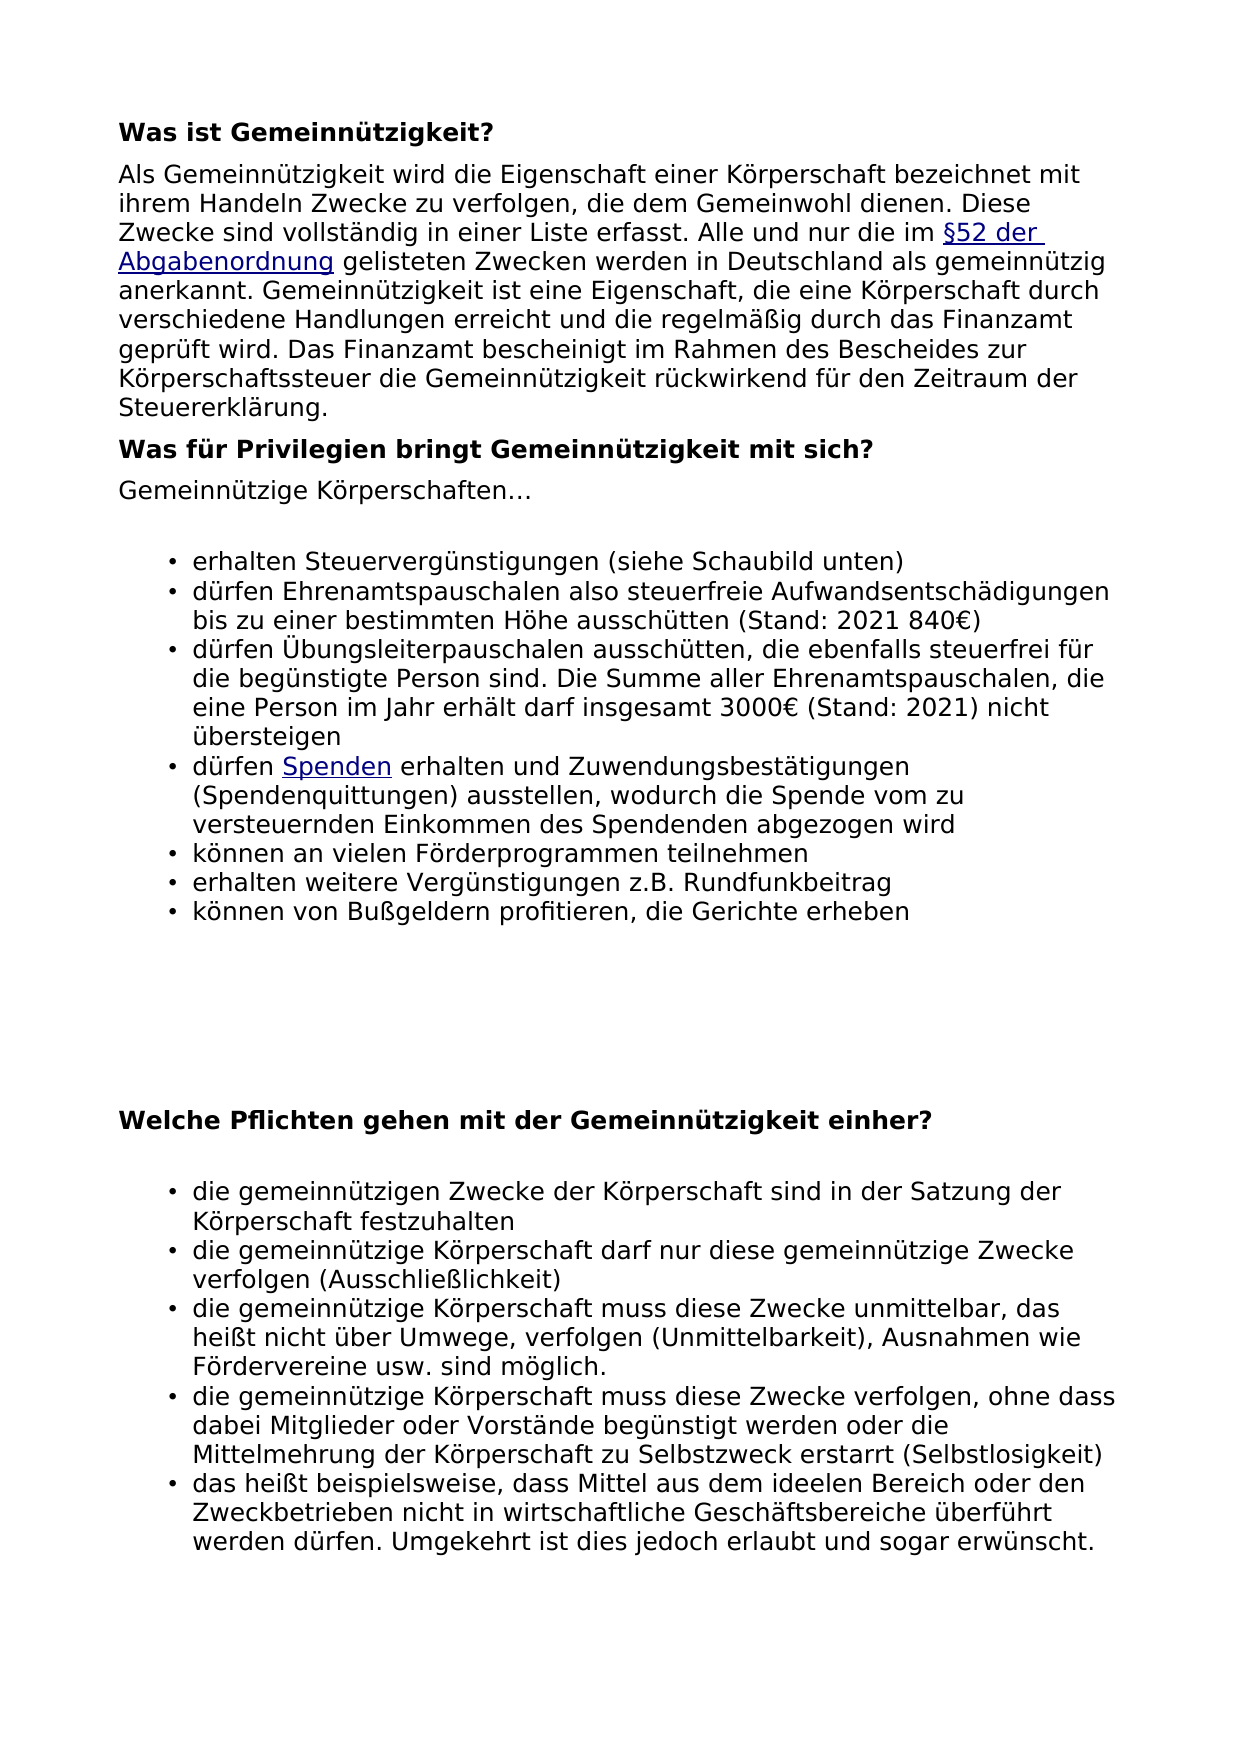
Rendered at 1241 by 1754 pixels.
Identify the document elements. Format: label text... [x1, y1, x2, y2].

list das heißt beispielsweise, dass Mittel aus dem ideelen Bereich oder den Zweckbetrieben nicht in wirtschaftliche Geschäftsbereiche überführt werden dürfen. Umgekehrt ist dies jedoch erlaubt und sogar erwünscht. [177, 1469, 1122, 1557]
list dürfen Übungsleiterpauschalen ausschütten, die ebenfalls steuerfrei für die begünstigte Person sind. Die Summe aller Ehrenamtspauschalen, die eine Person im Jahr erhält darf insgesamt 3000€ (Stand: 2021) nicht übersteigen [177, 635, 1122, 752]
list dürfen Ehrenamtspauschalen also steuerfreie Aufwandsentschädigungen bis zu einer bestimmten Höhe ausschütten (Stand: 2021 840€) [177, 577, 1122, 635]
list die gemeinnützigen Zwecke der Körperschaft sind in der Satzung der Körperschaft festzuhalten [177, 1178, 1122, 1236]
text Welche Pflichten gehen mit der Gemeinnützigkeit einher? [118, 1106, 1122, 1136]
list erhalten Steuervergünstigungen (siehe Schaubild unten) [177, 548, 1122, 577]
list erhalten weitere Vergünstigungen z.B. Rundfunkbeitrag [177, 868, 1122, 898]
text Gemeinnützige Körperschaften… [118, 476, 1122, 506]
list dürfen Spenden erhalten und Zuwendungsbestätigungen (Spendenquittungen) ausstellen, wodurch die Spende vom zu versteuernden Einkommen des Spendenden abgezogen wird [177, 752, 1122, 839]
text Was ist Gemeinnützigkeit? [118, 118, 1122, 147]
text Als Gemeinnützigkeit wird die Eigenschaft einer Körperschaft bezeichnet mit ihrem Handeln Zwecke zu verfolgen, die dem Gemeinwohl dienen. Diese Zwecke sind vollständig in einer Liste erfasst. Alle und nur die im §52 der Abgabenordnung gelisteten Zwecken werden in Deutschland als gemeinnützig anerkannt. Gemeinnützigkeit ist eine Eigenschaft, die eine Körperschaft durch verschiedene Handlungen erreicht und die regelmäßig durch das Finanzamt geprüft wird. Das Finanzamt bescheinigt im Rahmen des Bescheides zur Körperschaftssteuer die Gemeinnützigkeit rückwirkend für den Zeitraum der Steuererklärung. [118, 160, 1122, 422]
list können an vielen Förderprogrammen teilnehmen [177, 839, 1122, 868]
list können von Bußgeldern profitieren, die Gerichte erheben [177, 898, 1122, 927]
list die gemeinnützige Körperschaft darf nur diese gemeinnützige Zwecke verfolgen (Ausschließlichkeit) [177, 1236, 1122, 1294]
text Was für Privilegien bringt Gemeinnützigkeit mit sich? [118, 435, 1122, 464]
list die gemeinnützige Körperschaft muss diese Zwecke verfolgen, ohne dass dabei Mitglieder oder Vorstände begünstigt werden oder die Mittelmehrung der Körperschaft zu Selbstzweck erstarrt (Selbstlosigkeit) [177, 1382, 1122, 1469]
list die gemeinnützige Körperschaft muss diese Zwecke unmittelbar, das heißt nicht über Umwege, verfolgen (Unmittelbarkeit), Ausnahmen wie Fördervereine usw. sind möglich. [177, 1294, 1122, 1382]
